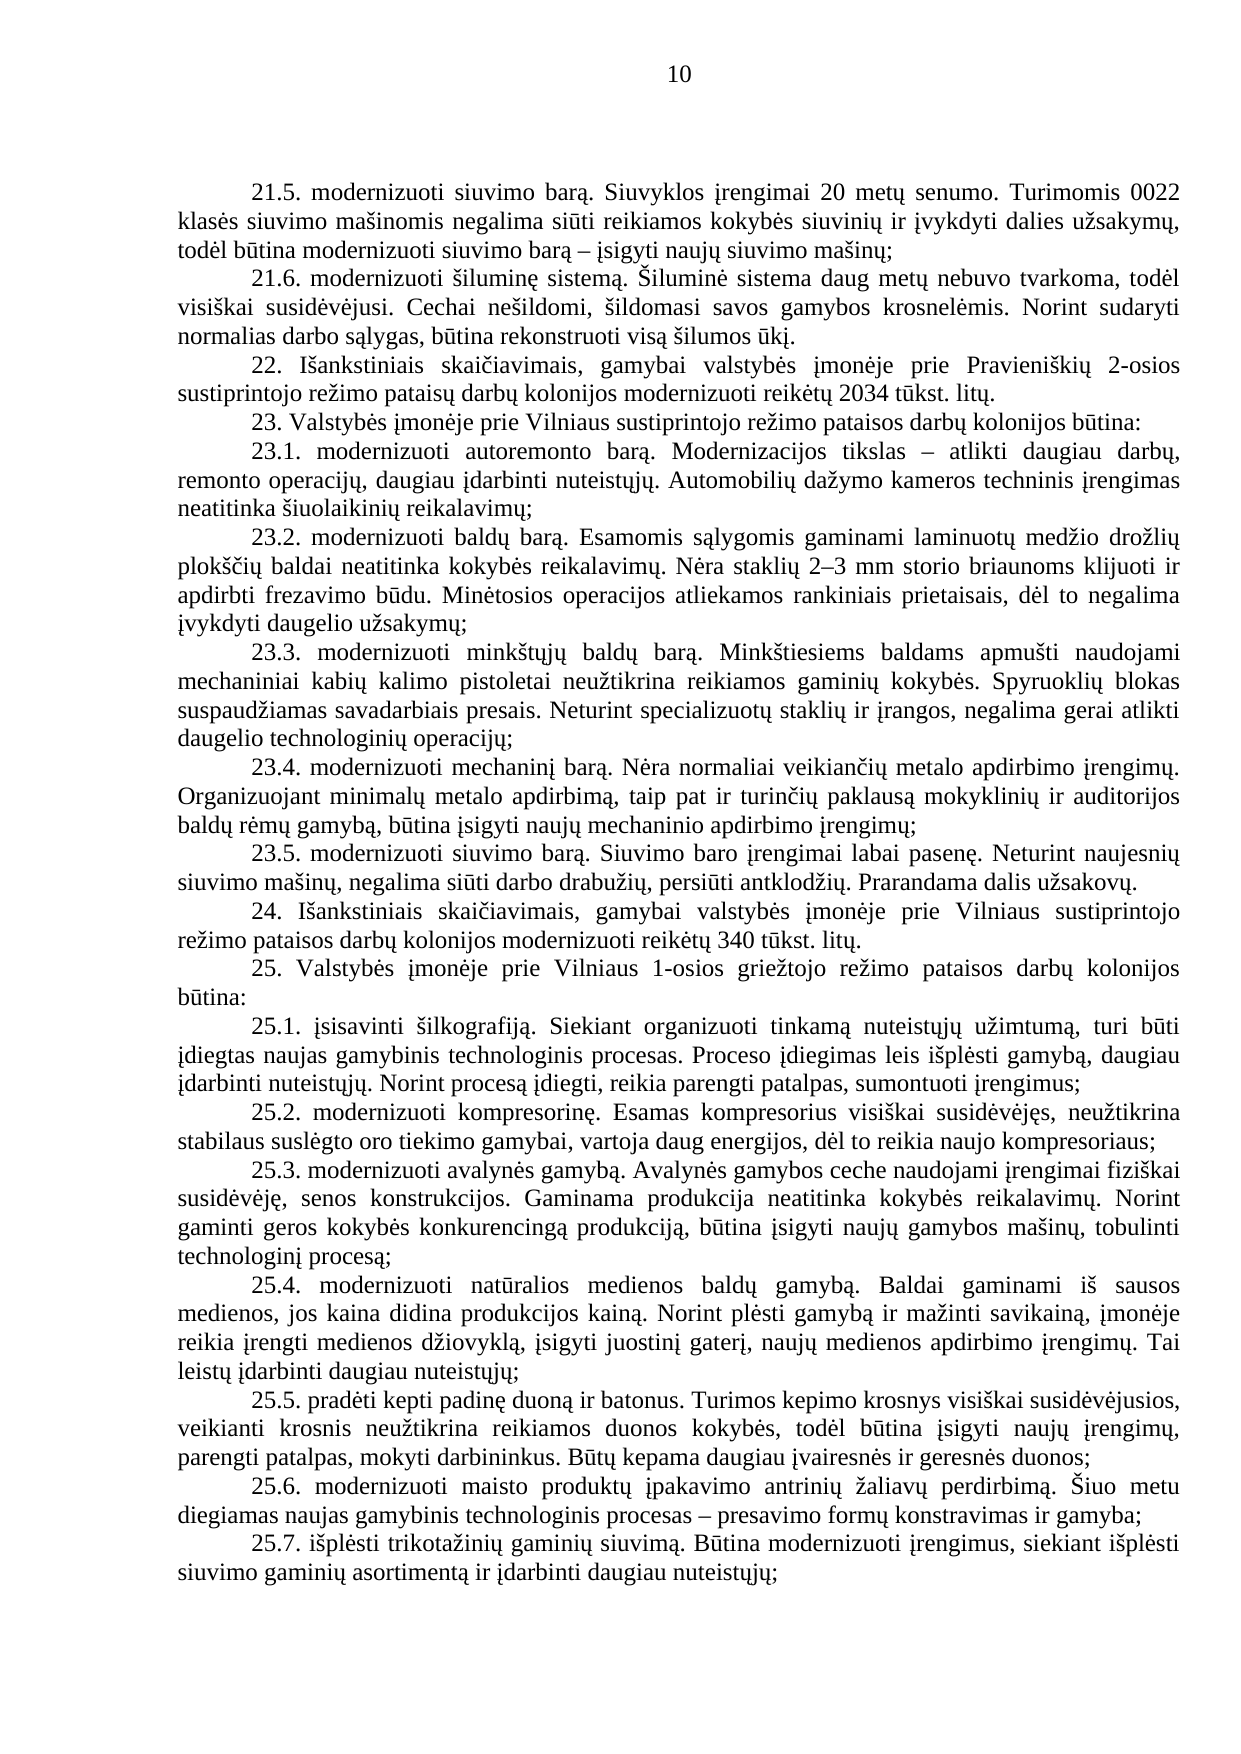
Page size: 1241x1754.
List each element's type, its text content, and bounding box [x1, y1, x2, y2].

text 23.1. modernizuoti autoremonto barą. Modernizacijos tikslas – atlikti daugiau darbų, remonto operacijų, daugiau įdarbinti nuteistųjų. Automobilių dažymo kameros techninis įrengimas neatitinka šiuolaikinių reikalavimų; [177, 436, 1181, 522]
text 22. Išankstiniais skaičiavimais, gamybai valstybės įmonėje prie Pravieniškių 2-osios sustiprintojo režimo pataisų darbų kolonijos modernizuoti reikėtų 2034 tūkst. litų. [177, 350, 1181, 407]
text 25.2. modernizuoti kompresorinę. Esamas kompresorius visiškai susidėvėjęs, neužtikrina stabilaus suslėgto oro tiekimo gamybai, vartoja daug energijos, dėl to reikia naujo kompresoriaus; [177, 1097, 1181, 1155]
text 25.7. išplėsti trikotažinių gaminių siuvimą. Būtina modernizuoti įrengimus, siekiant išplėsti siuvimo gaminių asortimentą ir įdarbinti daugiau nuteistųjų; [177, 1528, 1181, 1586]
text 25.3. modernizuoti avalynės gamybą. Avalynės gamybos ceche naudojami įrengimai fiziškai susidėvėję, senos konstrukcijos. Gaminama produkcija neatitinka kokybės reikalavimų. Norint gaminti geros kokybės konkurencingą produkciją, būtina įsigyti naujų gamybos mašinų, tobulinti technologinį procesą; [177, 1155, 1181, 1270]
text 25.1. įsisavinti šilkografiją. Siekiant organizuoti tinkamą nuteistųjų užimtumą, turi būti įdiegtas naujas gamybinis technologinis procesas. Proceso įdiegimas leis išplėsti gamybą, daugiau įdarbinti nuteistųjų. Norint procesą įdiegti, reikia parengti patalpas, sumontuoti įrengimus; [177, 1011, 1181, 1097]
text 23.4. modernizuoti mechaninį barą. Nėra normaliai veikiančių metalo apdirbimo įrengimų. Organizuojant minimalų metalo apdirbimą, taip pat ir turinčių paklausą mokyklinių ir auditorijos baldų rėmų gamybą, būtina įsigyti naujų mechaninio apdirbimo įrengimų; [177, 752, 1181, 838]
text 23. Valstybės įmonėje prie Vilniaus sustiprintojo režimo pataisos darbų kolonijos būtina: [177, 407, 1181, 436]
text 25.4. modernizuoti natūralios medienos baldų gamybą. Baldai gaminami iš sausos medienos, jos kaina didina produkcijos kainą. Norint plėsti gamybą ir mažinti savikainą, įmonėje reikia įrengti medienos džiovyklą, įsigyti juostinį gaterį, naujų medienos apdirbimo įrengimų. Tai leistų įdarbinti daugiau nuteistųjų; [177, 1270, 1181, 1385]
text 25.5. pradėti kepti padinę duoną ir batonus. Turimos kepimo krosnys visiškai susidėvėjusios, veikianti krosnis neužtikrina reikiamos duonos kokybės, todėl būtina įsigyti naujų įrengimų, parengti patalpas, mokyti darbininkus. Būtų kepama daugiau įvairesnės ir geresnės duonos; [177, 1385, 1181, 1471]
text 21.6. modernizuoti šiluminę sistemą. Šiluminė sistema daug metų nebuvo tvarkoma, todėl visiškai susidėvėjusi. Cechai nešildomi, šildomasi savos gamybos krosnelėmis. Norint sudaryti normalias darbo sąlygas, būtina rekonstruoti visą šilumos ūkį. [177, 263, 1181, 350]
text 23.2. modernizuoti baldų barą. Esamomis sąlygomis gaminami laminuotų medžio drožlių plokščių baldai neatitinka kokybės reikalavimų. Nėra staklių 2–3 mm storio briaunoms klijuoti ir apdirbti frezavimo būdu. Minėtosios operacijos atliekamos rankiniais prietaisais, dėl to negalima įvykdyti daugelio užsakymų; [177, 522, 1181, 637]
text 23.5. modernizuoti siuvimo barą. Siuvimo baro įrengimai labai pasenę. Neturint naujesnių siuvimo mašinų, negalima siūti darbo drabužių, persiūti antklodžių. Prarandama dalis užsakovų. [177, 838, 1181, 896]
text 21.5. modernizuoti siuvimo barą. Siuvyklos įrengimai 20 metų senumo. Turimomis 0022 klasės siuvimo mašinomis negalima siūti reikiamos kokybės siuvinių ir įvykdyti dalies užsakymų, todėl būtina modernizuoti siuvimo barą – įsigyti naujų siuvimo mašinų; [177, 177, 1181, 263]
text 24. Išankstiniais skaičiavimais, gamybai valstybės įmonėje prie Vilniaus sustiprintojo režimo pataisos darbų kolonijos modernizuoti reikėtų 340 tūkst. litų. [177, 896, 1181, 953]
text 25.6. modernizuoti maisto produktų įpakavimo antrinių žaliavų perdirbimą. Šiuo metu diegiamas naujas gamybinis technologinis procesas – presavimo formų konstravimas ir gamyba; [177, 1471, 1181, 1528]
text 23.3. modernizuoti minkštųjų baldų barą. Minkštiesiems baldams apmušti naudojami mechaniniai kabių kalimo pistoletai neužtikrina reikiamos gaminių kokybės. Spyruoklių blokas suspaudžiamas savadarbiais presais. Neturint specializuotų staklių ir įrangos, negalima gerai atlikti daugelio technologinių operacijų; [177, 637, 1181, 752]
text 25. Valstybės įmonėje prie Vilniaus 1-osios griežtojo režimo pataisos darbų kolonijos būtina: [177, 953, 1181, 1011]
